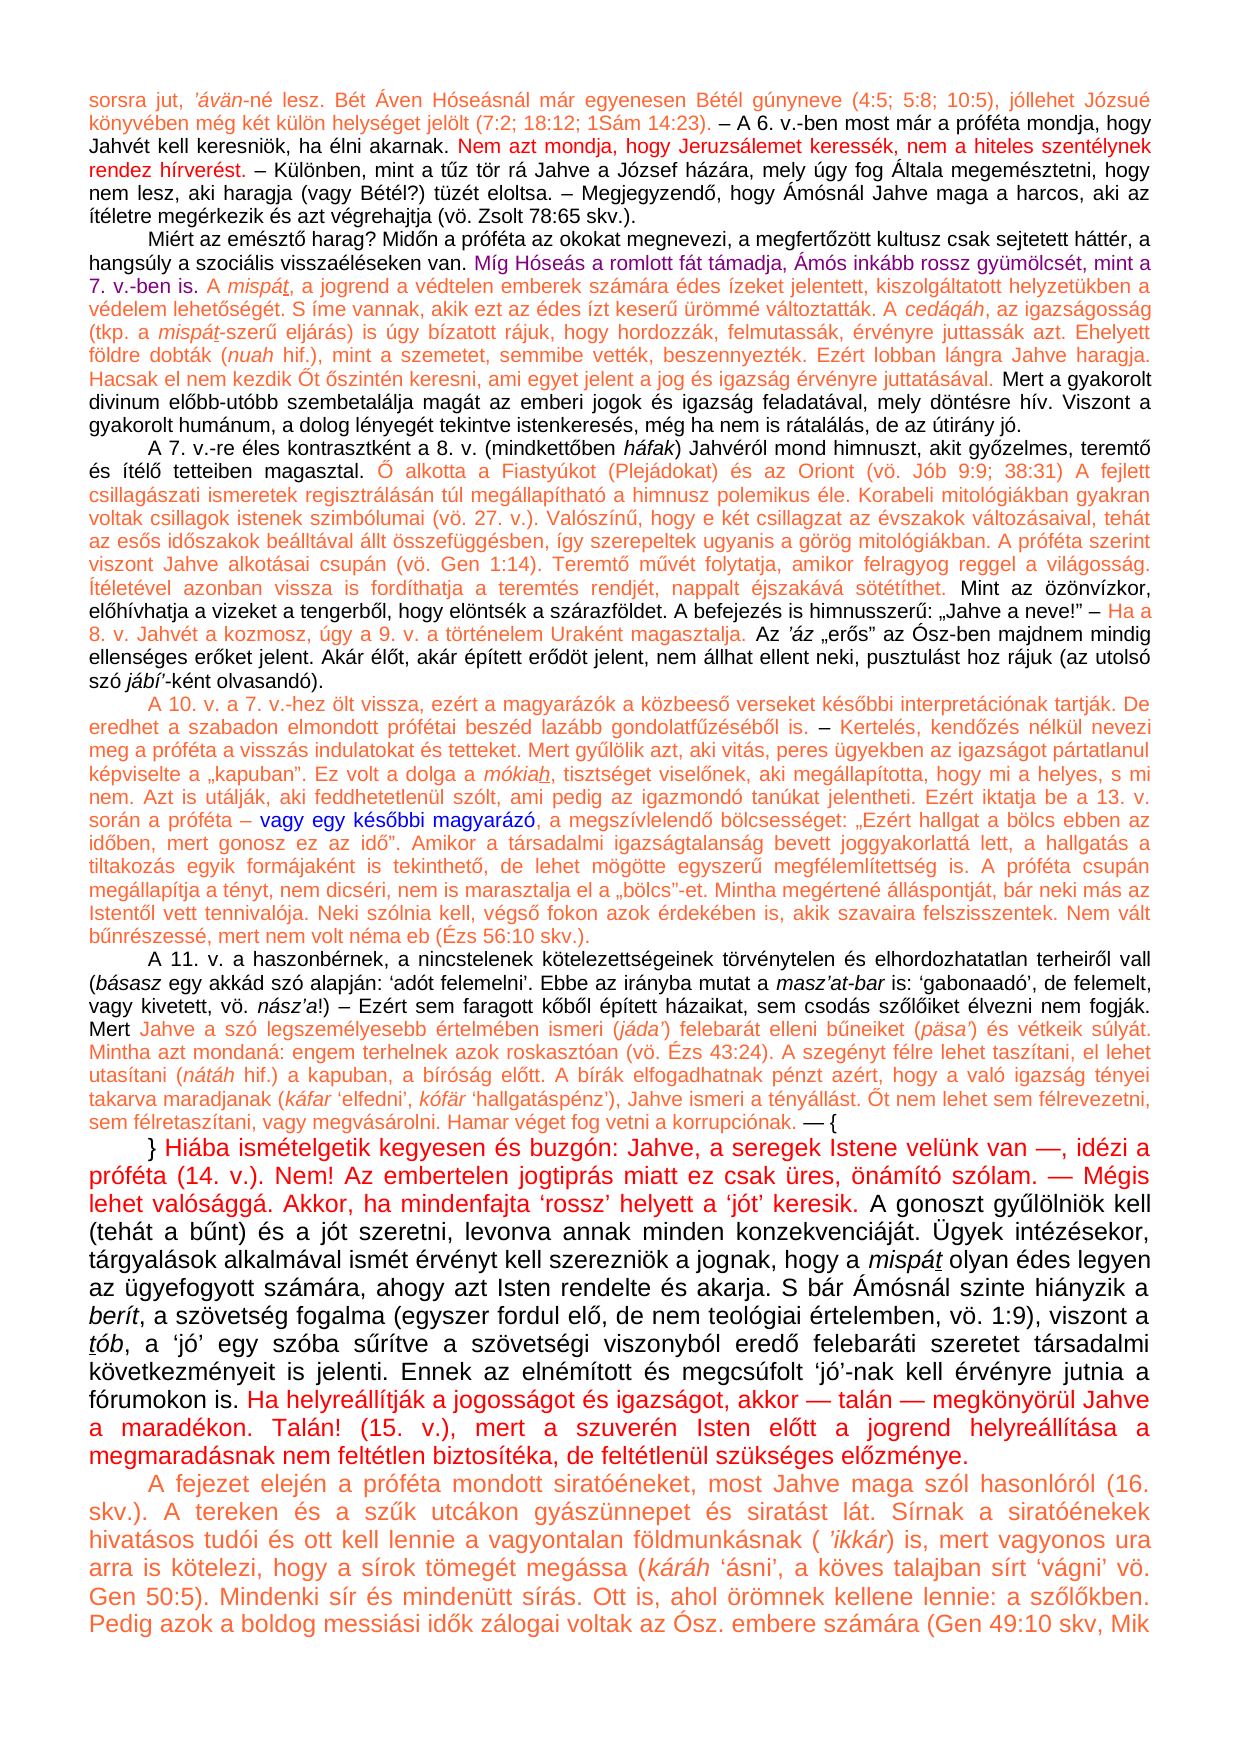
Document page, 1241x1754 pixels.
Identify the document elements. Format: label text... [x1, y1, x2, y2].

text } Hiába ismételgetik kegyesen és buzgón: Jahve, a seregek Istene velünk van —, idézi a próféta (14. v.). Nem! Az embertelen jogtiprás miatt ez csak üres, önámító szólam. — Mégis lehet valósággá. Akkor, ha mindenfajta ‘rossz’ helyett a ‘jót’ keresik. A gonoszt gyűlölniök kell (tehát a bűnt) és a jót szeretni, levonva annak minden konzekvenciáját. Ügyek intézésekor, tárgyalások alkalmával ismét érvényt kell szerezniök a jognak, hogy a mispát olyan édes legyen az ügyefogyott számára, ahogy azt Isten rendelte és akarja. S bár Ámósnál szinte hiányzik a berít, a szövetség fogalma (egyszer fordul elő, de nem teológiai értelemben, vö. 1:9), viszont a tób, a ‘jó’ egy szóba sűrítve a szövetségi viszonyból eredő felebaráti szeretet társadalmi következményeit is jelenti. Ennek az elnémított és megcsúfolt ‘jó’-nak kell érvényre jutnia a fórumokon is. Ha helyreállítják a jogosságot és igazságot, akkor — talán — megkönyörül Jahve a maradékon. Talán! (15. v.), mert a szuverén Isten előtt a jogrend helyreállítása a megmaradásnak nem feltétlen biztosítéka, de feltétlenül szükséges előzménye. [88, 1134, 1152, 1470]
text A fejezet elején a próféta mondott siratóéneket, most Jahve maga szól hasonlóról (16. skv.). A tereken és a szűk utcákon gyászünnepet és siratást lát. Sírnak a siratóénekek hivatásos tudói és ott kell lennie a vagyontalan földmunkásnak ( ’ikkár) is, mert vagyonos ura arra is kötelezi, hogy a sírok tömegét megássa (káráh ‘ásni’, a köves talajban sírt ‘vágni’ vö. Gen 50:5). Mindenki sír és mindenütt sírás. Ott is, ahol örömnek kellene lennie: a szőlőkben. Pedig azok a boldog messiási idők zálogai voltak az Ósz. embere számára (Gen 49:10 skv, Mik [88, 1470, 1152, 1638]
text sorsra jut, ’ávän-né lesz. Bét Áven Hóseásnál már egyenesen Bétél gúnyneve (4:5; 5:8; 10:5), jóllehet Józsué könyvében még két külön helységet jelölt (7:2; 18:12; 1Sám 14:23). – A 6. v.-ben most már a próféta mondja, hogy Jahvét kell keresniök, ha élni akarnak. Nem azt mondja, hogy Jeruzsálemet keressék, nem a hiteles szentélynek rendez hírverést. – Különben, mint a tűz tör rá Jahve a József házára, mely úgy fog Általa megemésztetni, hogy nem lesz, aki haragja (vagy Bétél?) tüzét eloltsa. – Megjegyzendő, hogy Ámósnál Jahve maga a harcos, aki az ítéletre megérkezik és azt végrehajtja (vö. Zsolt 78:65 skv.). [88, 88, 1152, 228]
text A 11. v. a haszonbérnek, a nincstelenek kötelezettségeinek törvénytelen és elhordozhatatlan terheiről vall (básasz egy akkád szó alapján: ‘adót felemelni’. Ebbe az irányba mutat a masz’at-bar is: ‘gabonaadó’, de felemelt, vagy kivetett, vö. nász’a!) – Ezért sem faragott kőből épített házaikat, sem csodás szőlőiket élvezni nem fogják. Mert Jahve a szó legszemélyesebb értelmében ismeri (jáda’) felebarát elleni bűneiket (päsa’) és vétkeik súlyát. Mintha azt mondaná: engem terhelnek azok roskasztóan (vö. Ézs 43:24). A szegényt félre lehet taszítani, el lehet utasítani (nátáh hif.) a kapuban, a bíróság előtt. A bírák elfogadhatnak pénzt azért, hogy a való igazság tényei takarva maradjanak (káfar ‘elfedni’, kófär ‘hallgatáspénz’), Jahve ismeri a tényállást. Őt nem lehet sem félrevezetni, sem félretaszítani, vagy megvásárolni. Hamar véget fog vetni a korrupciónak. — { [88, 948, 1152, 1134]
text A 7. v.-re éles kontrasztként a 8. v. (mindkettőben háfak) Jahvéról mond himnuszt, akit győzelmes, teremtő és ítélő tetteiben magasztal. Ő alkotta a Fiastyúkot (Plejádokat) és az Oriont (vö. Jób 9:9; 38:31) A fejlett csillagászati ismeretek regisztrálásán túl megállapítható a himnusz polemikus éle. Korabeli mitológiákban gyakran voltak csillagok istenek szimbólumai (vö. 27. v.). Valószínű, hogy e két csillagzat az évszakok változásaival, tehát az esős időszakok beálltával állt összefüggésben, így szerepeltek ugyanis a görög mitológiákban. A próféta szerint viszont Jahve alkotásai csupán (vö. Gen 1:14). Teremtő művét folytatja, amikor felragyog reggel a világosság. Ítéletével azonban vissza is fordíthatja a teremtés rendjét, nappalt éjszakává sötétíthet. Mint az özönvízkor, előhívhatja a vizeket a tengerből, hogy elöntsék a szárazföldet. A befejezés is himnusszerű: „Jahve a neve!” – Ha a 8. v. Jahvét a kozmosz, úgy a 9. v. a történelem Uraként magasztalja. Az ’áz „erős” az Ósz-ben majdnem mindig ellenséges erőket jelent. Akár élőt, akár épített erődöt jelent, nem állhat ellent neki, pusztulást hoz rájuk (az utolsó szó jábí’-ként olvasandó). [88, 437, 1152, 692]
text A 10. v. a 7. v.-hez ölt vissza, ezért a magyarázók a közbeeső verseket későbbi interpretációnak tartják. De eredhet a szabadon elmondott prófétai beszéd lazább gondolatfűzéséből is. – Kertelés, kendőzés nélkül nevezi meg a próféta a visszás indulatokat és tetteket. Mert gyűlölik azt, aki vitás, peres ügyekben az igazságot pártatlanul képviselte a „kapuban”. Ez volt a dolga a mókiah, tisztséget viselőnek, aki megállapította, hogy mi a helyes, s mi nem. Azt is utálják, aki feddhetetlenül szólt, ami pedig az igazmondó tanúkat jelentheti. Ezért iktatja be a 13. v. során a próféta – vagy egy későbbi magyarázó, a megszívlelendő bölcsességet: „Ezért hallgat a bölcs ebben az időben, mert gonosz ez az idő”. Amikor a társadalmi igazságtalanság bevett joggyakorlattá lett, a hallgatás a tiltakozás egyik formájaként is tekinthető, de lehet mögötte egyszerű megfélemlítettség is. A próféta csupán megállapítja a tényt, nem dicséri, nem is marasztalja el a „bölcs”-et. Mintha megértené álláspontját, bár neki más az Istentől vett tennivalója. Neki szólnia kell, végső fokon azok érdekében is, akik szavaira felszisszentek. Nem vált bűnrészessé, mert nem volt néma eb (Ézs 56:10 skv.). [88, 692, 1152, 948]
text Miért az emésztő harag? Midőn a próféta az okokat megnevezi, a megfertőzött kultusz csak sejtetett háttér, a hangsúly a szociális visszaéléseken van. Míg Hóseás a romlott fát támadja, Ámós inkább rossz gyümölcsét, mint a 7. v.-ben is. A mispát, a jogrend a védtelen emberek számára édes ízeket jelentett, kiszolgáltatott helyzetükben a védelem lehetőségét. S íme vannak, akik ezt az édes ízt keserű ürömmé változtatták. A cedáqáh, az igazságosság (tkp. a mispát-szerű eljárás) is úgy bízatott rájuk, hogy hordozzák, felmutassák, érvényre juttassák azt. Ehelyett földre dobták (nuah hif.), mint a szemetet, semmibe vették, beszennyezték. Ezért lobban lángra Jahve haragja. Hacsak el nem kezdik Őt őszintén keresni, ami egyet jelent a jog és igazság érvényre juttatásával. Mert a gyakorolt divinum előbb-utóbb szembetalálja magát az emberi jogok és igazság feladatával, mely döntésre hív. Viszont a gyakorolt humánum, a dolog lényegét tekintve istenkeresés, még ha nem is rátalálás, de az útirány jó. [88, 228, 1152, 437]
